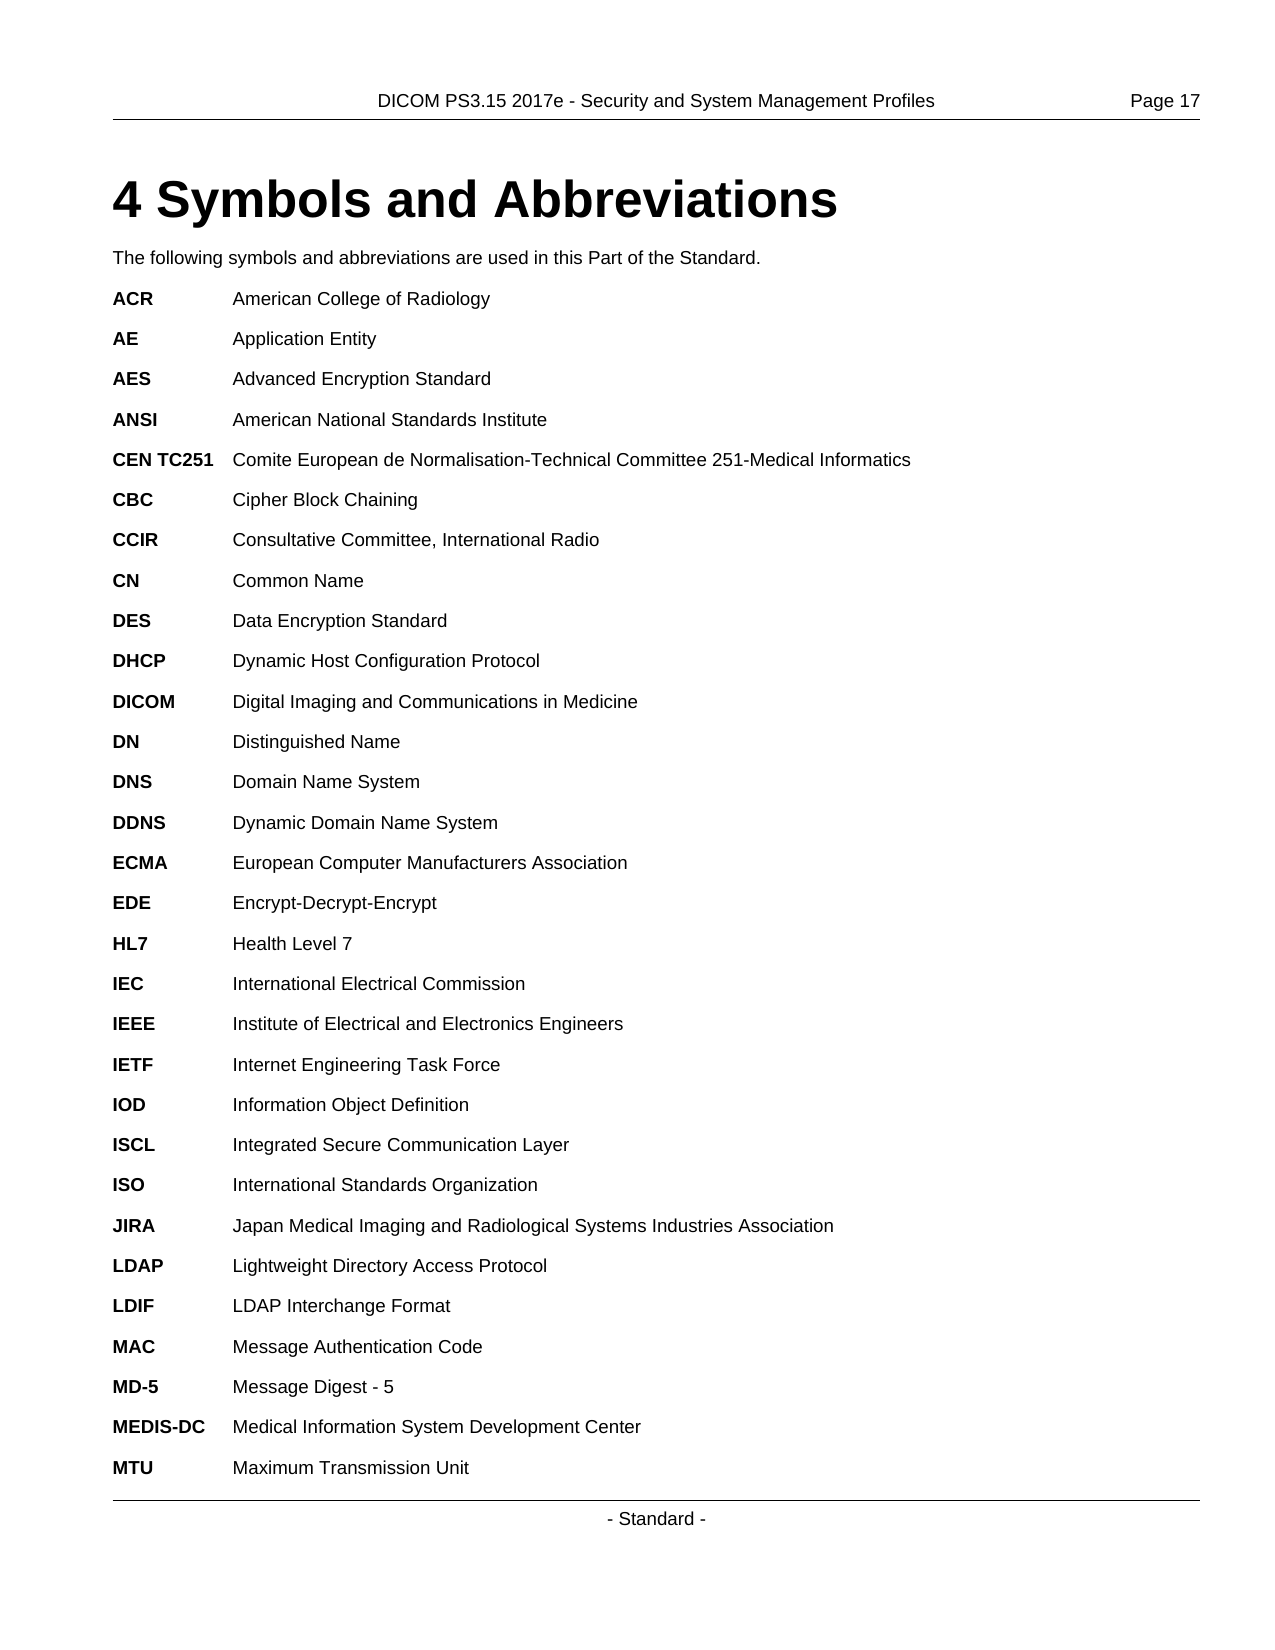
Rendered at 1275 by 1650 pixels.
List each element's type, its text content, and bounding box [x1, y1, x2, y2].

text ECMA European Computer Manufacturers Association [112, 852, 1200, 873]
text DHCP Dynamic Host Configuration Protocol [112, 650, 1200, 672]
text DES Data Encryption Standard [112, 610, 1200, 631]
text AES Advanced Encryption Standard [112, 368, 1200, 389]
text LDIF LDAP Interchange Format [112, 1295, 1200, 1317]
text DDNS Dynamic Domain Name System [112, 811, 1200, 833]
text DNS Domain Name System [112, 771, 1200, 793]
text The following symbols and abbreviations are used in this Part of the Standard. [112, 247, 1200, 269]
text ISO International Standards Organization [112, 1174, 1200, 1196]
text MD-5 Message Digest - 5 [112, 1376, 1200, 1397]
text CBC Cipher Block Chaining [112, 489, 1200, 511]
text LDAP Lightweight Directory Access Protocol [112, 1255, 1200, 1276]
text 4 Symbols and Abbreviations [112, 169, 1200, 228]
text EDE Encrypt-Decrypt-Encrypt [112, 892, 1200, 914]
text ACR American College of Radiology [112, 287, 1200, 309]
text ANSI American National Standards Institute [112, 408, 1200, 430]
text MAC Message Authentication Code [112, 1336, 1200, 1357]
text ISCL Integrated Secure Communication Layer [112, 1134, 1200, 1156]
text IOD Information Object Definition [112, 1094, 1200, 1115]
text DICOM Digital Imaging and Communications in Medicine [112, 691, 1200, 712]
text JIRA Japan Medical Imaging and Radiological Systems Industries Association [112, 1214, 1200, 1236]
text CCIR Consultative Committee, International Radio [112, 529, 1200, 551]
text IEC International Electrical Commission [112, 973, 1200, 994]
text HL7 Health Level 7 [112, 932, 1200, 954]
text IETF Internet Engineering Task Force [112, 1053, 1200, 1075]
text IEEE Institute of Electrical and Electronics Engineers [112, 1013, 1200, 1034]
text CN Common Name [112, 569, 1200, 591]
text DN Distinguished Name [112, 731, 1200, 752]
text AE Application Entity [112, 328, 1200, 349]
text MTU Maximum Transmission Unit [112, 1456, 1200, 1478]
text CEN TC251 Comite European de Normalisation-Technical Committee 251-Medical Informatics [112, 449, 1200, 470]
text MEDIS-DC Medical Information System Development Center [112, 1416, 1200, 1438]
